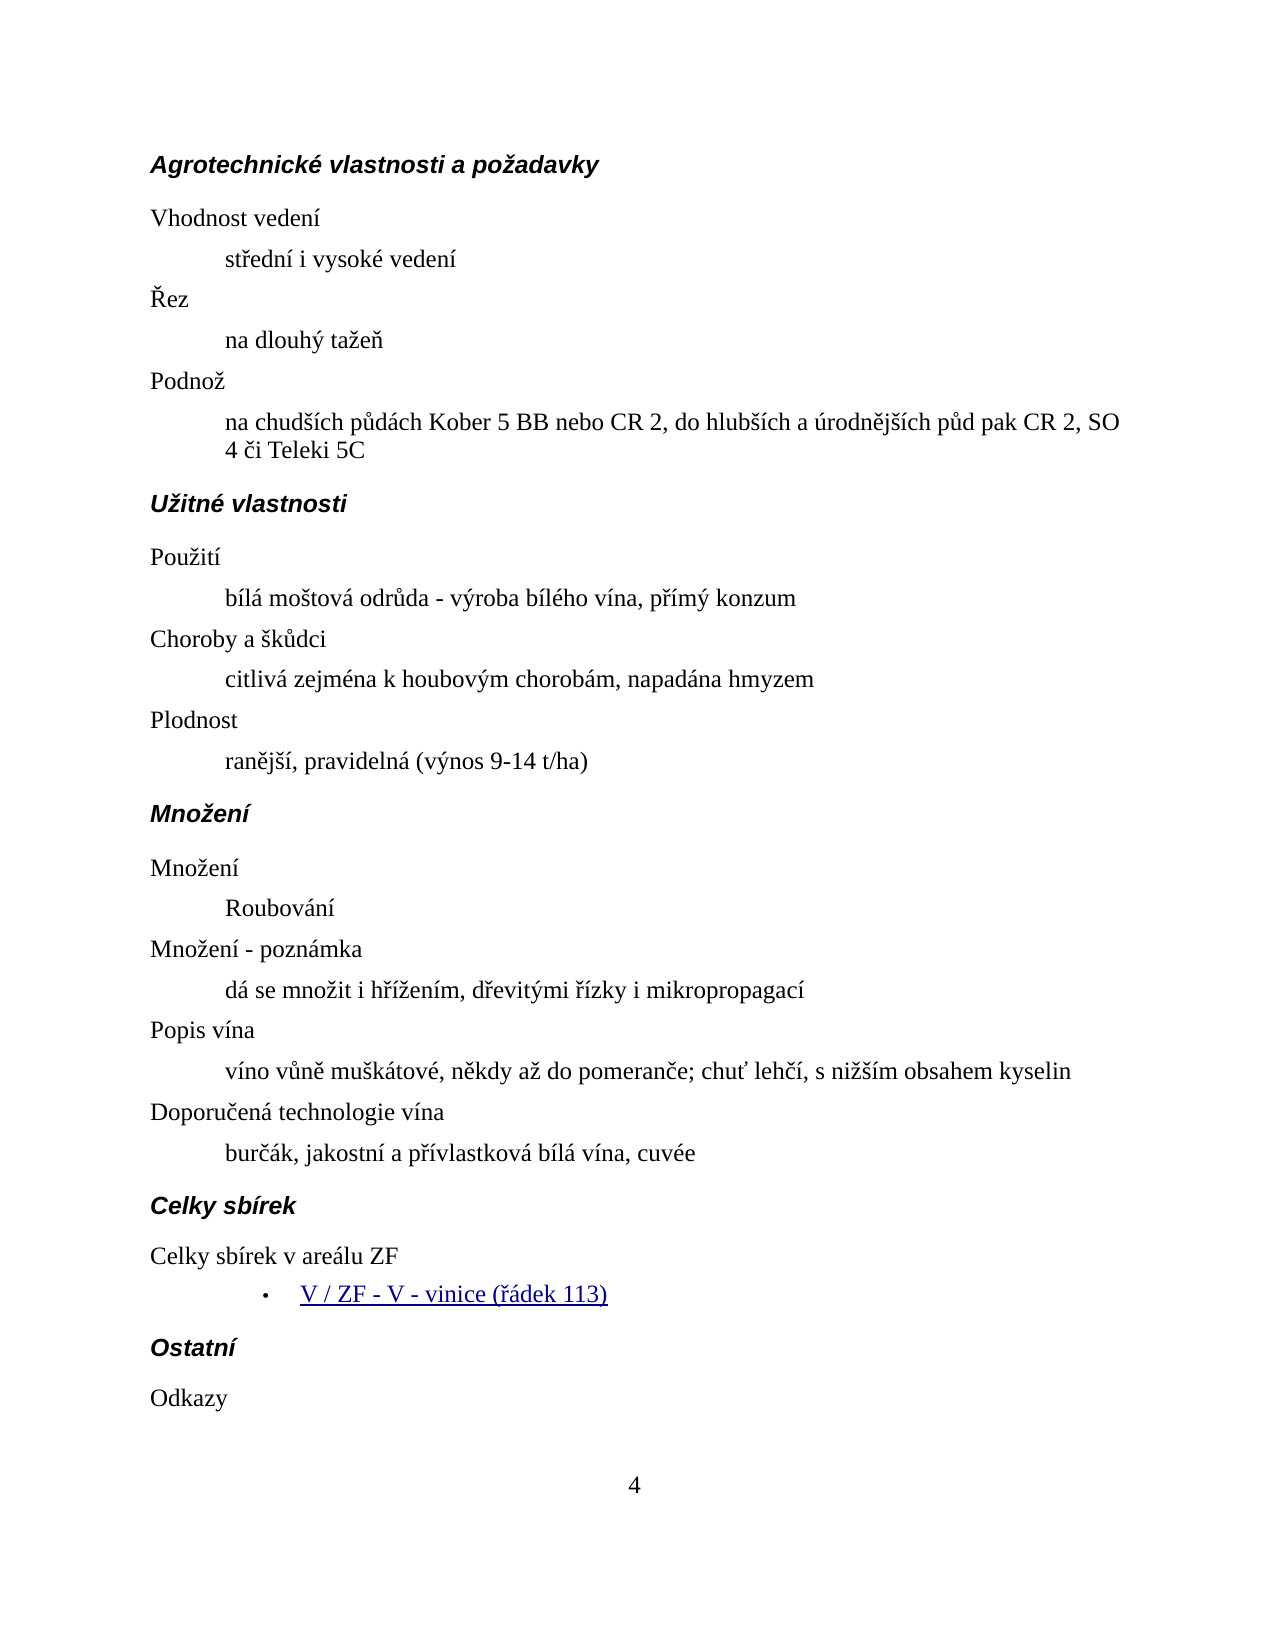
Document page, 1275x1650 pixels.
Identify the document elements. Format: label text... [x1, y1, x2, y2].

text Popis vína [150, 1016, 1125, 1044]
subtitle Ostatní [150, 1333, 1125, 1361]
text Řez [150, 284, 1125, 313]
text Choroby a škůdci [150, 624, 1125, 652]
text Doporučená technologie vína [150, 1097, 1125, 1126]
text střední i vysoké vedení [225, 244, 1125, 272]
text bílá moštová odrůda - výroba bílého vína, přímý konzum [225, 583, 1125, 612]
text citlivá zejména k houbovým chorobám, napadána hmyzem [225, 664, 1125, 693]
text na chudších půdách Kober 5 BB nebo CR 2, do hlubších a úrodnějších půd pak CR 2, SO 4 či Teleki 5C [225, 407, 1125, 464]
subtitle Celky sbírek [150, 1191, 1125, 1220]
text Použití [150, 542, 1125, 571]
text víno vůně muškátové, někdy až do pomeranče; chuť lehčí, s nižším obsahem kyselin [225, 1056, 1125, 1085]
text Celky sbírek v areálu ZF [150, 1241, 1125, 1270]
text dá se množit i hřížením, dřevitými řízky i mikropropagací [225, 975, 1125, 1003]
text burčák, jakostní a přívlastková bílá vína, cuvée [225, 1138, 1125, 1166]
text na dlouhý tažeň [225, 325, 1125, 354]
text Množení - poznámka [150, 934, 1125, 963]
subtitle Užitné vlastnosti [150, 489, 1125, 518]
list V / ZF - V - vinice (řádek 113) [262, 1279, 1125, 1308]
text ranější, pravidelná (výnos 9-14 t/ha) [225, 746, 1125, 774]
text Podnož [150, 366, 1125, 395]
subtitle Agrotechnické vlastnosti a požadavky [150, 150, 1125, 178]
text Roubování [225, 893, 1125, 922]
text Množení [150, 853, 1125, 881]
text Odkazy [150, 1383, 1125, 1412]
subtitle Množení [150, 799, 1125, 828]
text Plodnost [150, 705, 1125, 734]
text Vhodnost vedení [150, 203, 1125, 232]
